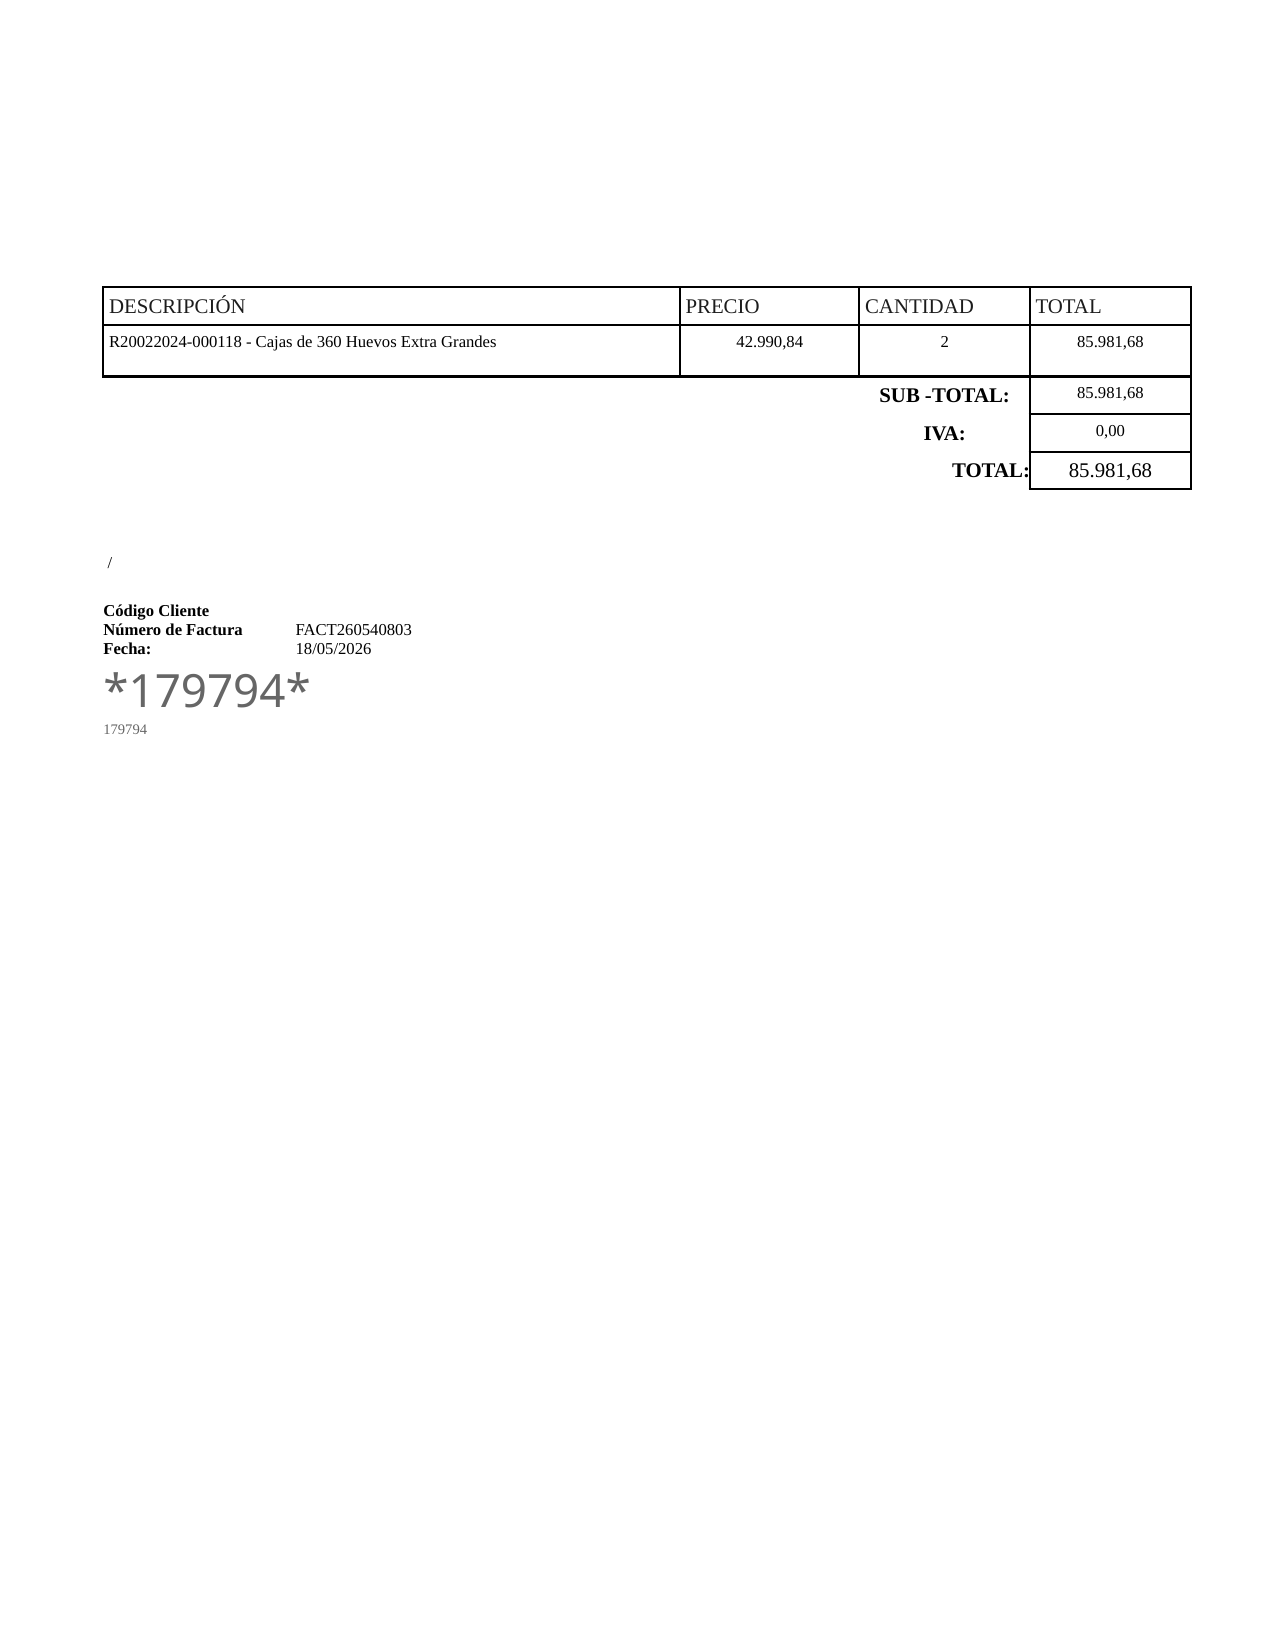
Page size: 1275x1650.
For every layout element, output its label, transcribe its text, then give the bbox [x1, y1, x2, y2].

table_header [295, 601, 517, 620]
table_cell 18/05/2026 [295, 639, 517, 658]
table_cell / [103, 553, 858, 572]
table_cell TOTAL: [859, 451, 1029, 488]
table_cell IVA: [859, 413, 1029, 451]
table_cell 0,00 [1031, 415, 1190, 451]
table_header DESCRIPCIÓN [104, 288, 679, 323]
table_header CANTIDAD [860, 288, 1029, 323]
table_cell [103, 534, 858, 553]
text 179794 [103, 721, 1137, 737]
table_cell SUB -TOTAL: [859, 378, 1029, 413]
table_cell 85.981,68 [1031, 453, 1190, 488]
table_cell 42.990,84 [681, 326, 858, 375]
table_cell [103, 514, 858, 533]
table_header TOTAL [1031, 288, 1190, 323]
table_cell 85.981,68 [1031, 326, 1190, 375]
table_cell Fecha: [103, 639, 295, 658]
table_cell FACT260540803 [295, 620, 517, 639]
table_header PRECIO [681, 288, 858, 323]
table_cell R20022024-000118 - Cajas de 360 Huevos Extra Grandes [104, 326, 679, 375]
table_header [103, 490, 858, 514]
table_cell 2 [860, 326, 1029, 375]
table_cell [103, 378, 859, 488]
table_cell 85.981,68 [1031, 378, 1190, 413]
table_header Código Cliente [103, 601, 295, 620]
text *179794* [103, 658, 1137, 721]
table_cell Número de Factura [103, 620, 295, 639]
